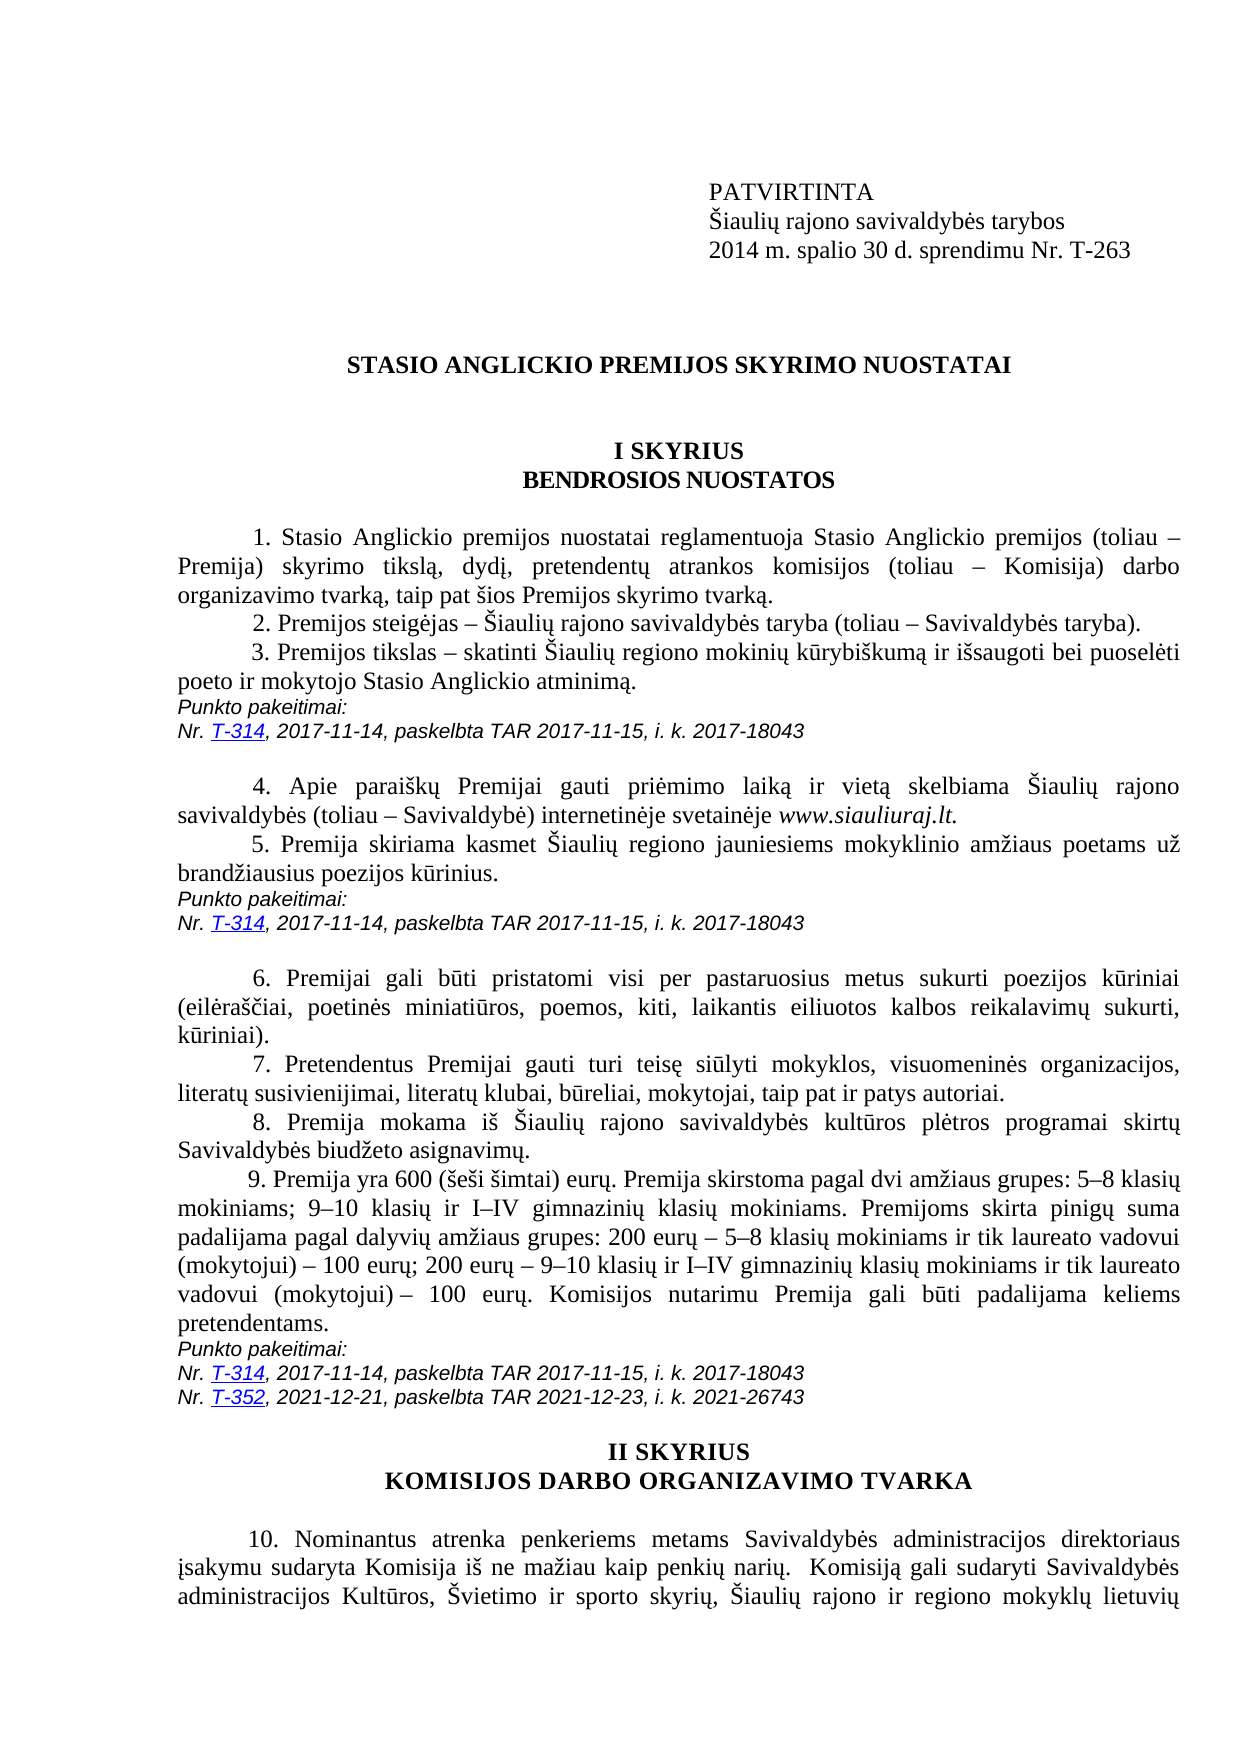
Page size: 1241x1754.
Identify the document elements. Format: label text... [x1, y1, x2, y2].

text 3. Premijos tikslas – skatinti Šiaulių regiono mokinių kūrybiškumą ir išsaugoti bei puoselėti poeto ir mokytojo Stasio Anglickio atminimą. [177, 637, 1181, 695]
text Punkto pakeitimai: [177, 886, 1181, 910]
text Nr. T-314, 2017-11-14, paskelbta TAR 2017-11-15, i. k. 2017-18043 [177, 910, 1181, 934]
text STASIO ANGLICKIO PREMIJOS SKYRIMO NUOSTATAI [177, 350, 1181, 378]
text PATVIRTINTA [709, 177, 1181, 206]
text 9. Premija yra 600 (šeši šimtai) eurų. Premija skirstoma pagal dvi amžiaus grupes: 5–8 klasių mokiniams; 9–10 klasių ir I–IV gimnazinių klasių mokiniams. Premijoms skirta pinigų suma padalijama pagal dalyvių amžiaus grupes: 200 eurų – 5–8 klasių mokiniams ir tik laureato vadovui (mokytojui) – 100 eurų; 200 eurų – 9–10 klasių ir I–IV gimnazinių klasių mokiniams ir tik laureato vadovui (mokytojui) – 100 eurų. Komisijos nutarimu Premija gali būti padalijama keliems pretendentams. [177, 1164, 1181, 1337]
text KOMISIJOS DARBO ORGANIZAVIMO TVARKA [177, 1466, 1181, 1495]
text 8. Premija mokama iš Šiaulių rajono savivaldybės kultūros plėtros programai skirtų Savivaldybės biudžeto asignavimų. [177, 1107, 1181, 1164]
text 2. Premijos steigėjas – Šiaulių rajono savivaldybės taryba (toliau – Savivaldybės taryba). [177, 608, 1181, 637]
text BENDROSIOS NUOSTATOS [348, 465, 1010, 493]
text Punkto pakeitimai: [177, 695, 1181, 719]
text 5. Premija skiriama kasmet Šiaulių regiono jauniesiems mokyklinio amžiaus poetams už brandžiausius poezijos kūrinius. [177, 829, 1181, 886]
text 1. Stasio Anglickio premijos nuostatai reglamentuoja Stasio Anglickio premijos (toliau – Premija) skyrimo tikslą, dydį, pretendentų atrankos komisijos (toliau – Komisija) darbo organizavimo tvarką, taip pat šios Premijos skyrimo tvarką. [177, 522, 1181, 608]
text Šiaulių rajono savivaldybės tarybos [709, 206, 1181, 235]
text Nr. T-314, 2017-11-14, paskelbta TAR 2017-11-15, i. k. 2017-18043 [177, 1361, 1181, 1385]
text Nr. T-314, 2017-11-14, paskelbta TAR 2017-11-15, i. k. 2017-18043 [177, 719, 1181, 743]
text 7. Pretendentus Premijai gauti turi teisę siūlyti mokyklos, visuomeninės organizacijos, literatų susivienijimai, literatų klubai, būreliai, mokytojai, taip pat ir patys autoriai. [177, 1049, 1181, 1107]
text I SKYRIUS [348, 436, 1010, 465]
text 10. Nominantus atrenka penkeriems metams Savivaldybės administracijos direktoriaus įsakymu sudaryta Komisija iš ne mažiau kaip penkių narių. Komisiją gali sudaryti Savivaldybės administracijos Kultūros, Švietimo ir sporto skyrių, Šiaulių rajono ir regiono mokyklų lietuvių [177, 1524, 1181, 1610]
text II SKYRIUS [177, 1437, 1181, 1466]
text 2014 m. spalio 30 d. sprendimu Nr. T-263 [709, 235, 1181, 263]
text Nr. T-352, 2021-12-21, paskelbta TAR 2021-12-23, i. k. 2021-26743 [177, 1385, 1181, 1409]
text 6. Premijai gali būti pristatomi visi per pastaruosius metus sukurti poezijos kūriniai (eilėraščiai, poetinės miniatiūros, poemos, kiti, laikantis eiliuotos kalbos reikalavimų sukurti, kūriniai). [177, 963, 1181, 1049]
text 4. Apie paraiškų Premijai gauti priėmimo laiką ir vietą skelbiama Šiaulių rajono savivaldybės (toliau – Savivaldybė) internetinėje svetainėje www.siauliuraj.lt. [177, 771, 1181, 829]
text Punkto pakeitimai: [177, 1337, 1181, 1361]
